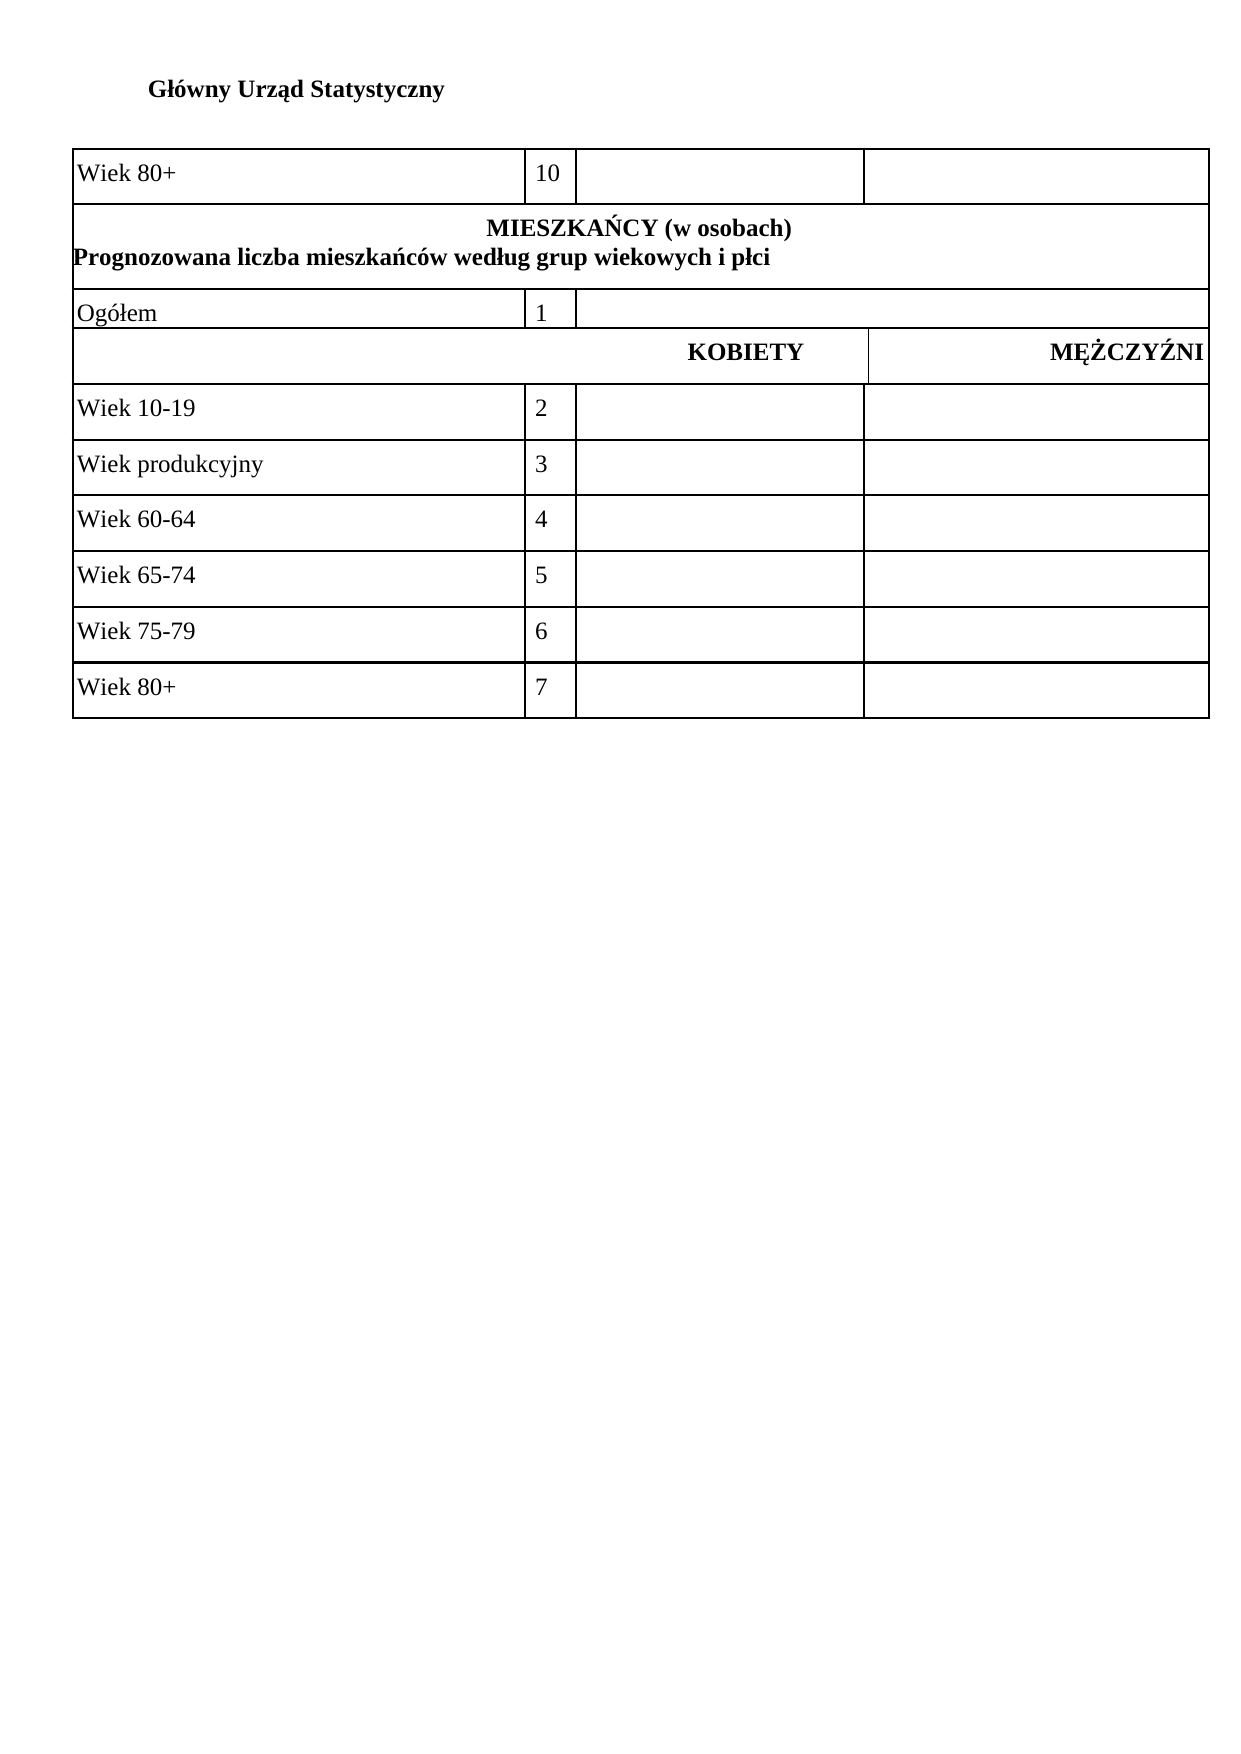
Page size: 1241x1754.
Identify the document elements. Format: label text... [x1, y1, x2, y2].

table_cell 10 [526, 150, 575, 203]
table_cell [865, 496, 928, 550]
table_cell [577, 385, 863, 438]
table_cell [865, 150, 928, 203]
table_cell 5 [526, 552, 575, 606]
table_cell 2 [526, 385, 575, 438]
table_cell [577, 441, 863, 494]
table_cell [577, 552, 863, 606]
table_cell [865, 385, 928, 438]
table_cell [869, 329, 928, 383]
table_cell [525, 329, 576, 383]
table_cell [577, 608, 863, 661]
table_cell [929, 608, 1208, 661]
table_cell [929, 664, 1208, 717]
table_cell [865, 664, 928, 717]
table_cell [1210, 327, 1240, 383]
table_cell KOBIETY [576, 329, 868, 383]
table_cell [929, 496, 1208, 550]
table_cell [74, 329, 525, 383]
table_cell Wiek 80+ [74, 664, 524, 717]
table_cell 7 [526, 664, 575, 717]
table_cell [929, 329, 974, 383]
table_cell MĘŻCZYŹNI [974, 329, 1208, 383]
table_cell [1210, 606, 1240, 661]
table_cell [577, 664, 863, 717]
table_cell [577, 150, 863, 203]
table_cell [577, 290, 1208, 327]
table_cell [929, 150, 1208, 203]
table_cell [1210, 383, 1240, 438]
table_cell 3 [526, 441, 575, 494]
table_cell [865, 608, 928, 661]
table_cell 1 [526, 290, 575, 327]
table_cell Wiek 65-74 [74, 552, 524, 606]
table_cell Wiek 75-79 [74, 608, 524, 661]
table_cell Wiek produkcyjny [74, 441, 524, 494]
table_cell [929, 385, 1208, 438]
table_cell Wiek 60-64 [74, 496, 524, 550]
table_cell [1210, 439, 1240, 494]
table_cell [929, 441, 1208, 494]
table_cell [1210, 288, 1240, 327]
table_cell [865, 552, 928, 606]
table_cell 6 [526, 608, 575, 661]
table_cell MIESZKAŃCY (w osobach) Prognozowana liczba mieszkańców według grup wiekowych i płci [74, 205, 1208, 288]
table_cell [1210, 494, 1240, 550]
table_cell [1210, 203, 1240, 288]
table_cell [865, 441, 928, 494]
table_cell [1210, 550, 1240, 606]
table_cell [1210, 661, 1240, 717]
table_cell [1210, 148, 1240, 203]
table_cell [929, 552, 1208, 606]
table_cell 4 [526, 496, 575, 550]
table_cell Wiek 10-19 [74, 385, 524, 438]
table_cell Ogółem [74, 290, 524, 327]
table_cell Wiek 80+ [74, 150, 524, 203]
table_cell [577, 496, 863, 550]
